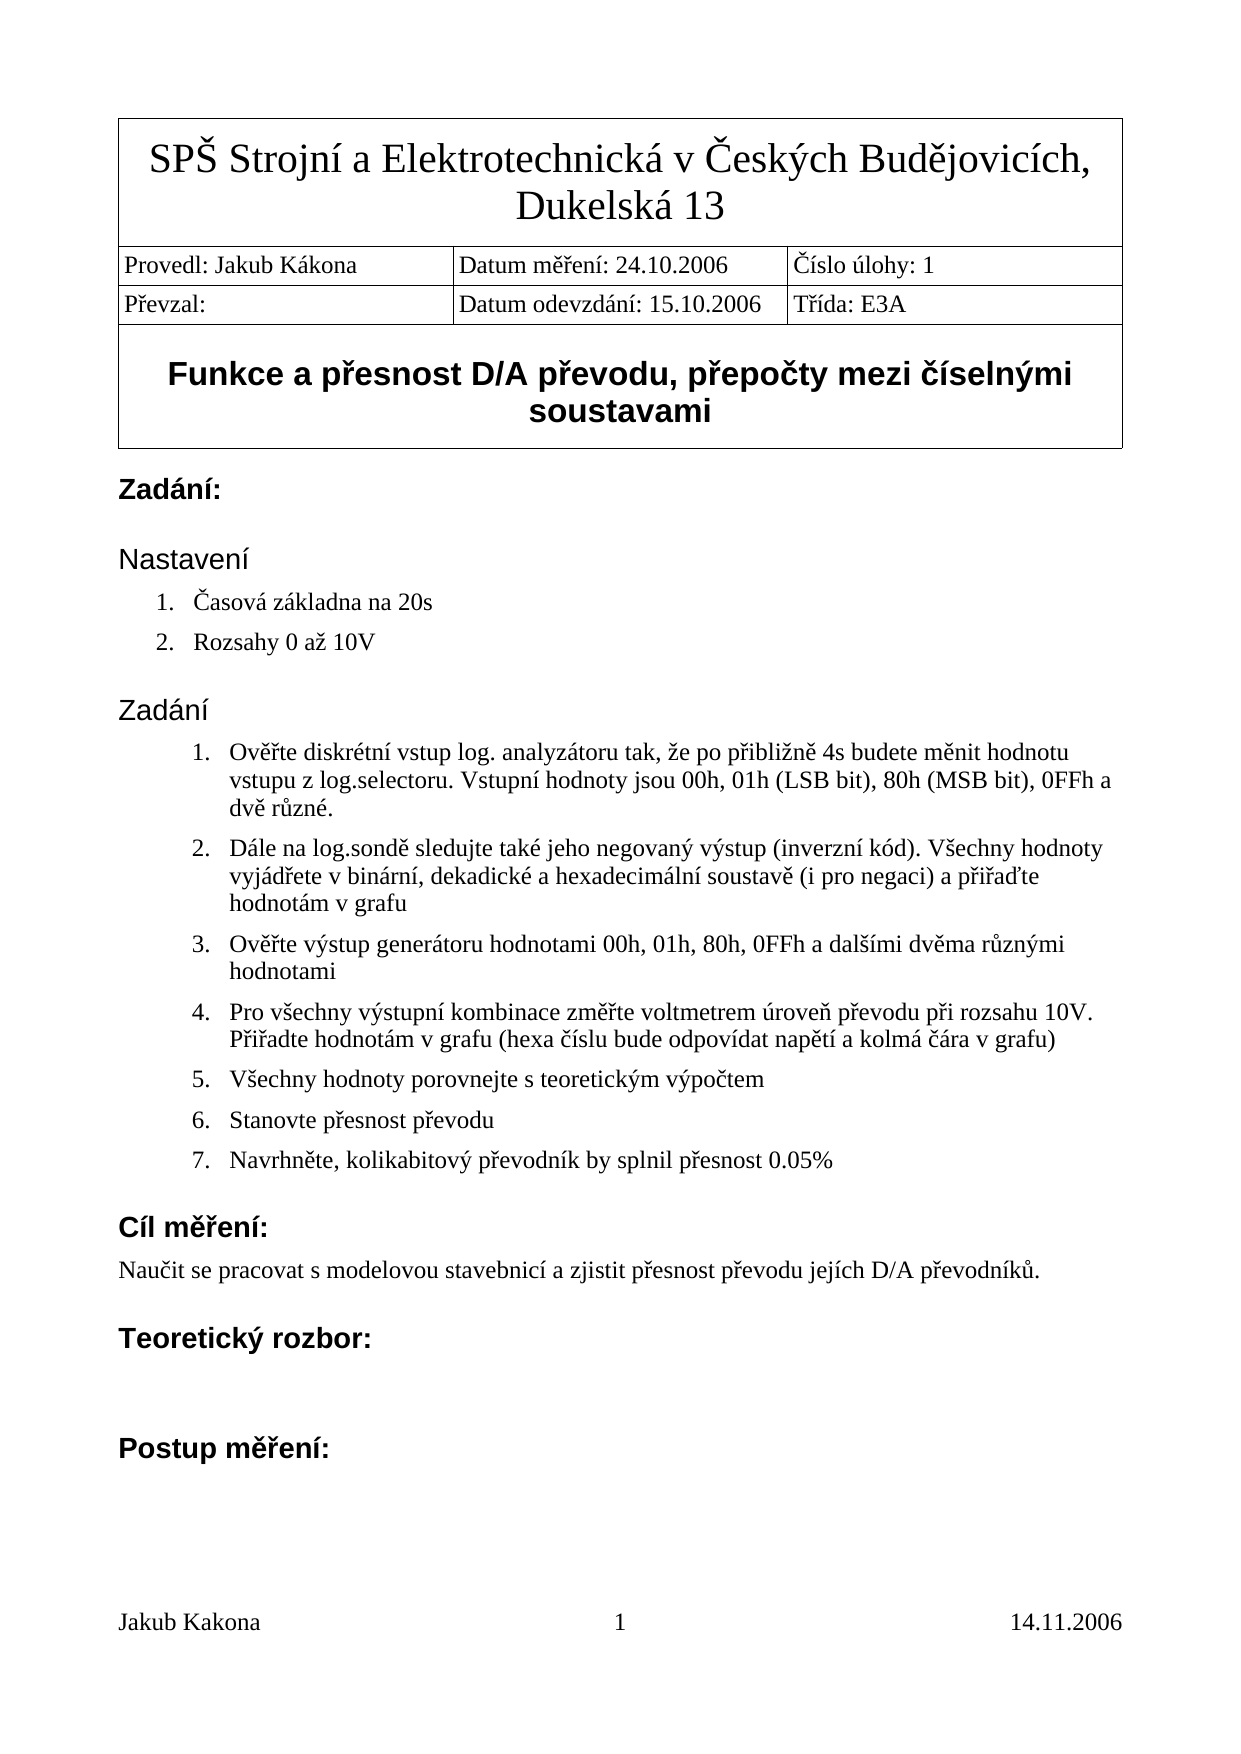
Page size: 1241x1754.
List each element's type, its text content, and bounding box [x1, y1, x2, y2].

list Dále na log.sondě sledujte také jeho negovaný výstup (inverzní kód). Všechny hodnoty vyjádřete v binární, dekadické a hexadecimální soustavě (i pro negaci) a přiřaďte hodnotám v grafu [192, 834, 1122, 917]
table_cell Číslo úlohy: 1 [788, 247, 1122, 285]
text Naučit se pracovat s modelovou stavebnicí a zjistit přesnost převodu jejích D/A převodníků. [118, 1256, 1122, 1284]
subtitle Zadání [118, 693, 1122, 726]
table_header SPŠ Strojní a Elektrotechnická v Českých Budějovicích, Dukelská 13 [119, 119, 1122, 246]
subtitle Cíl měření: [118, 1211, 1122, 1244]
subtitle Postup měření: [118, 1432, 1122, 1464]
table_cell Datum měření: 24.10.2006 [454, 247, 787, 285]
table_cell Převzal: [119, 286, 453, 324]
list Rozsahy 0 až 10V [156, 628, 1122, 656]
table_cell Provedl: Jakub Kákona [119, 247, 453, 285]
table_cell Datum odevzdání: 15.10.2006 [454, 286, 787, 324]
subtitle Teoretický rozbor: [118, 1322, 1122, 1354]
list Stanovte přesnost převodu [192, 1106, 1122, 1133]
subtitle Zadání: [118, 473, 1122, 505]
list Navrhněte, kolikabitový převodník by splnil přesnost 0.05% [192, 1146, 1122, 1174]
list Ověřte diskrétní vstup log. analyzátoru tak, že po přibližně 4s budete měnit hodnotu vstupu z log.selectoru. Vstupní hodnoty jsou 00h, 01h (LSB bit), 80h (MSB bit), 0FFh a dvě různé. [192, 738, 1122, 822]
list Ověřte výstup generátoru hodnotami 00h, 01h, 80h, 0FFh a dalšími dvěma různými hodnotami [192, 930, 1122, 985]
list Pro všechny výstupní kombinace změřte voltmetrem úroveň převodu při rozsahu 10V. Přiřadte hodnotám v grafu (hexa číslu bude odpovídat napětí a kolmá čára v grafu) [192, 998, 1122, 1053]
list Všechny hodnoty porovnejte s teoretickým výpočtem [192, 1066, 1122, 1093]
list Časová základna na 20s [156, 588, 1122, 616]
table_cell Třída: E3A [788, 286, 1122, 324]
subtitle Nastavení [118, 543, 1122, 576]
table_cell Funkce a přesnost D/A převodu, přepočty mezi číselnými soustavami [119, 325, 1122, 448]
